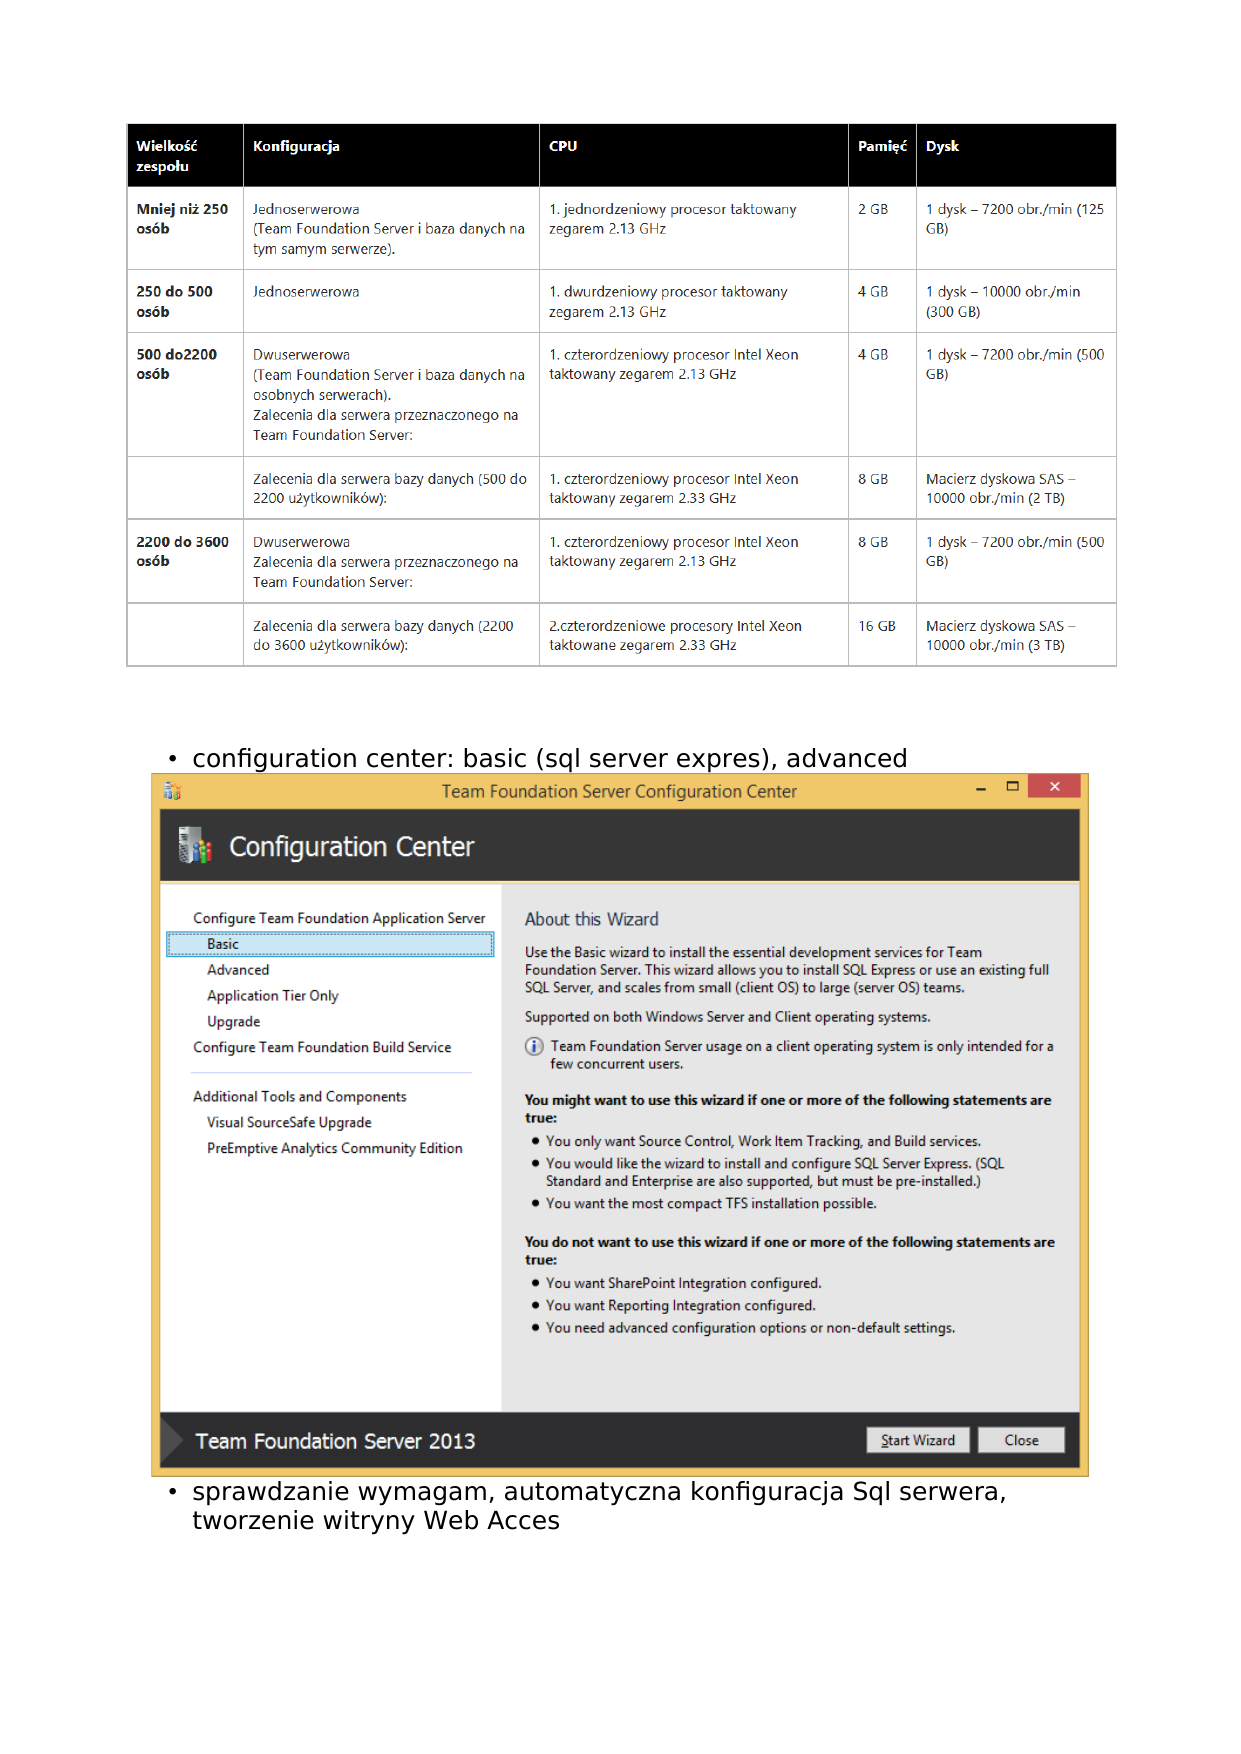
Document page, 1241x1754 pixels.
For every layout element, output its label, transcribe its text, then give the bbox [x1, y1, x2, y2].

list configuration center: basic (sql server expres), advanced [177, 744, 1122, 773]
list sprawdzanie wymagam, automatyczna konfiguracja Sql serwera, tworzenie witryny Web Acces [177, 1093, 1122, 1535]
picture [151, 773, 1089, 1477]
picture [118, 118, 1123, 674]
